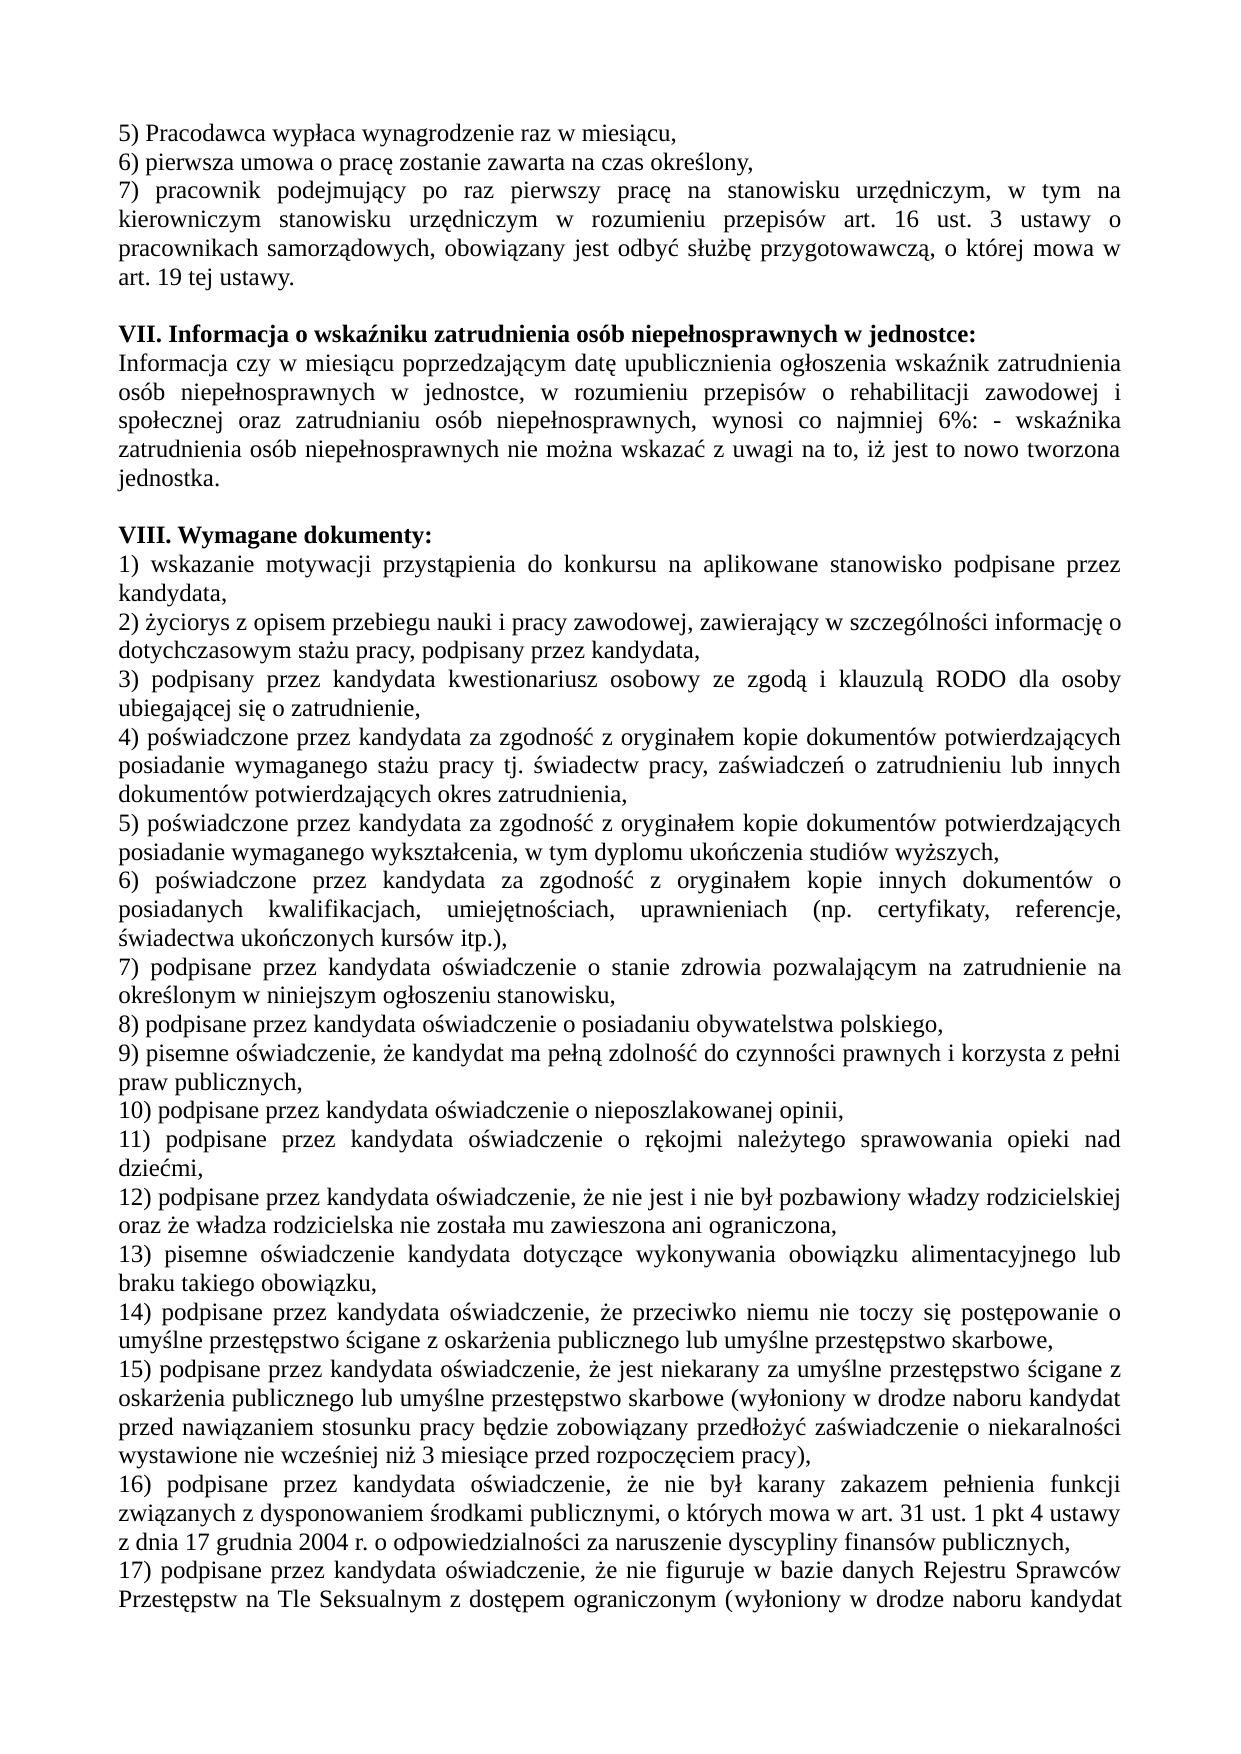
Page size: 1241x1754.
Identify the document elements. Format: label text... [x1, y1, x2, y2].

text 9) pisemne oświadczenie, że kandydat ma pełną zdolność do czynności prawnych i korzysta z pełni praw publicznych, [118, 1038, 1122, 1096]
text 6) poświadczone przez kandydata za zgodność z oryginałem kopie innych dokumentów o posiadanych kwalifikacjach, umiejętnościach, uprawnieniach (np. certyfikaty, referencje, świadectwa ukończonych kursów itp.), [118, 866, 1122, 952]
text 8) podpisane przez kandydata oświadczenie o posiadaniu obywatelstwa polskiego, [118, 1009, 1122, 1038]
text 5) Pracodawca wypłaca wynagrodzenie raz w miesiącu, [118, 118, 1122, 147]
text VII. Informacja o wskaźniku zatrudnienia osób niepełnosprawnych w jednostce: [118, 319, 1122, 348]
text 5) poświadczone przez kandydata za zgodność z oryginałem kopie dokumentów potwierdzających posiadanie wymaganego wykształcenia, w tym dyplomu ukończenia studiów wyższych, [118, 808, 1122, 866]
text 10) podpisane przez kandydata oświadczenie o nieposzlakowanej opinii, [118, 1096, 1122, 1124]
text 3) podpisany przez kandydata kwestionariusz osobowy ze zgodą i klauzulą RODO dla osoby ubiegającej się o zatrudnienie, [118, 664, 1122, 722]
text 15) podpisane przez kandydata oświadczenie, że jest niekarany za umyślne przestępstwo ścigane z oskarżenia publicznego lub umyślne przestępstwo skarbowe (wyłoniony w drodze naboru kandydat przed nawiązaniem stosunku pracy będzie zobowiązany przedłożyć zaświadczenie o niekaralności wystawione nie wcześniej niż 3 miesiące przed rozpoczęciem pracy), [118, 1354, 1122, 1469]
text 13) pisemne oświadczenie kandydata dotyczące wykonywania obowiązku alimentacyjnego lub braku takiego obowiązku, [118, 1239, 1122, 1297]
text 14) podpisane przez kandydata oświadczenie, że przeciwko niemu nie toczy się postępowanie o umyślne przestępstwo ścigane z oskarżenia publicznego lub umyślne przestępstwo skarbowe, [118, 1297, 1122, 1354]
text Informacja czy w miesiącu poprzedzającym datę upublicznienia ogłoszenia wskaźnik zatrudnienia osób niepełnosprawnych w jednostce, w rozumieniu przepisów o rehabilitacji zawodowej i społecznej oraz zatrudnianiu osób niepełnosprawnych, wynosi co najmniej 6%: - wskaźnika zatrudnienia osób niepełnosprawnych nie można wskazać z uwagi na to, iż jest to nowo tworzona jednostka. [118, 348, 1122, 492]
text 4) poświadczone przez kandydata za zgodność z oryginałem kopie dokumentów potwierdzających posiadanie wymaganego stażu pracy tj. świadectw pracy, zaświadczeń o zatrudnieniu lub innych dokumentów potwierdzających okres zatrudnienia, [118, 722, 1122, 808]
text 7) podpisane przez kandydata oświadczenie o stanie zdrowia pozwalającym na zatrudnienie na określonym w niniejszym ogłoszeniu stanowisku, [118, 952, 1122, 1009]
text 12) podpisane przez kandydata oświadczenie, że nie jest i nie był pozbawiony władzy rodzicielskiej oraz że władza rodzicielska nie została mu zawieszona ani ograniczona, [118, 1182, 1122, 1239]
text VIII. Wymagane dokumenty: [118, 521, 1122, 549]
text 17) podpisane przez kandydata oświadczenie, że nie figuruje w bazie danych Rejestru Sprawców Przestępstw na Tle Seksualnym z dostępem ograniczonym (wyłoniony w drodze naboru kandydat [118, 1556, 1122, 1613]
text 2) życiorys z opisem przebiegu nauki i pracy zawodowej, zawierający w szczególności informację o dotychczasowym stażu pracy, podpisany przez kandydata, [118, 607, 1122, 664]
text 7) pracownik podejmujący po raz pierwszy pracę na stanowisku urzędniczym, w tym na kierowniczym stanowisku urzędniczym w rozumieniu przepisów art. 16 ust. 3 ustawy o pracownikach samorządowych, obowiązany jest odbyć służbę przygotowawczą, o której mowa w art. 19 tej ustawy. [118, 176, 1122, 291]
text 11) podpisane przez kandydata oświadczenie o rękojmi należytego sprawowania opieki nad dziećmi, [118, 1124, 1122, 1182]
text 16) podpisane przez kandydata oświadczenie, że nie był karany zakazem pełnienia funkcji związanych z dysponowaniem środkami publicznymi, o których mowa w art. 31 ust. 1 pkt 4 ustawy z dnia 17 grudnia 2004 r. o odpowiedzialności za naruszenie dyscypliny finansów publicznych, [118, 1469, 1122, 1556]
text 6) pierwsza umowa o pracę zostanie zawarta na czas określony, [118, 147, 1122, 176]
text 1) wskazanie motywacji przystąpienia do konkursu na aplikowane stanowisko podpisane przez kandydata, [118, 549, 1122, 607]
